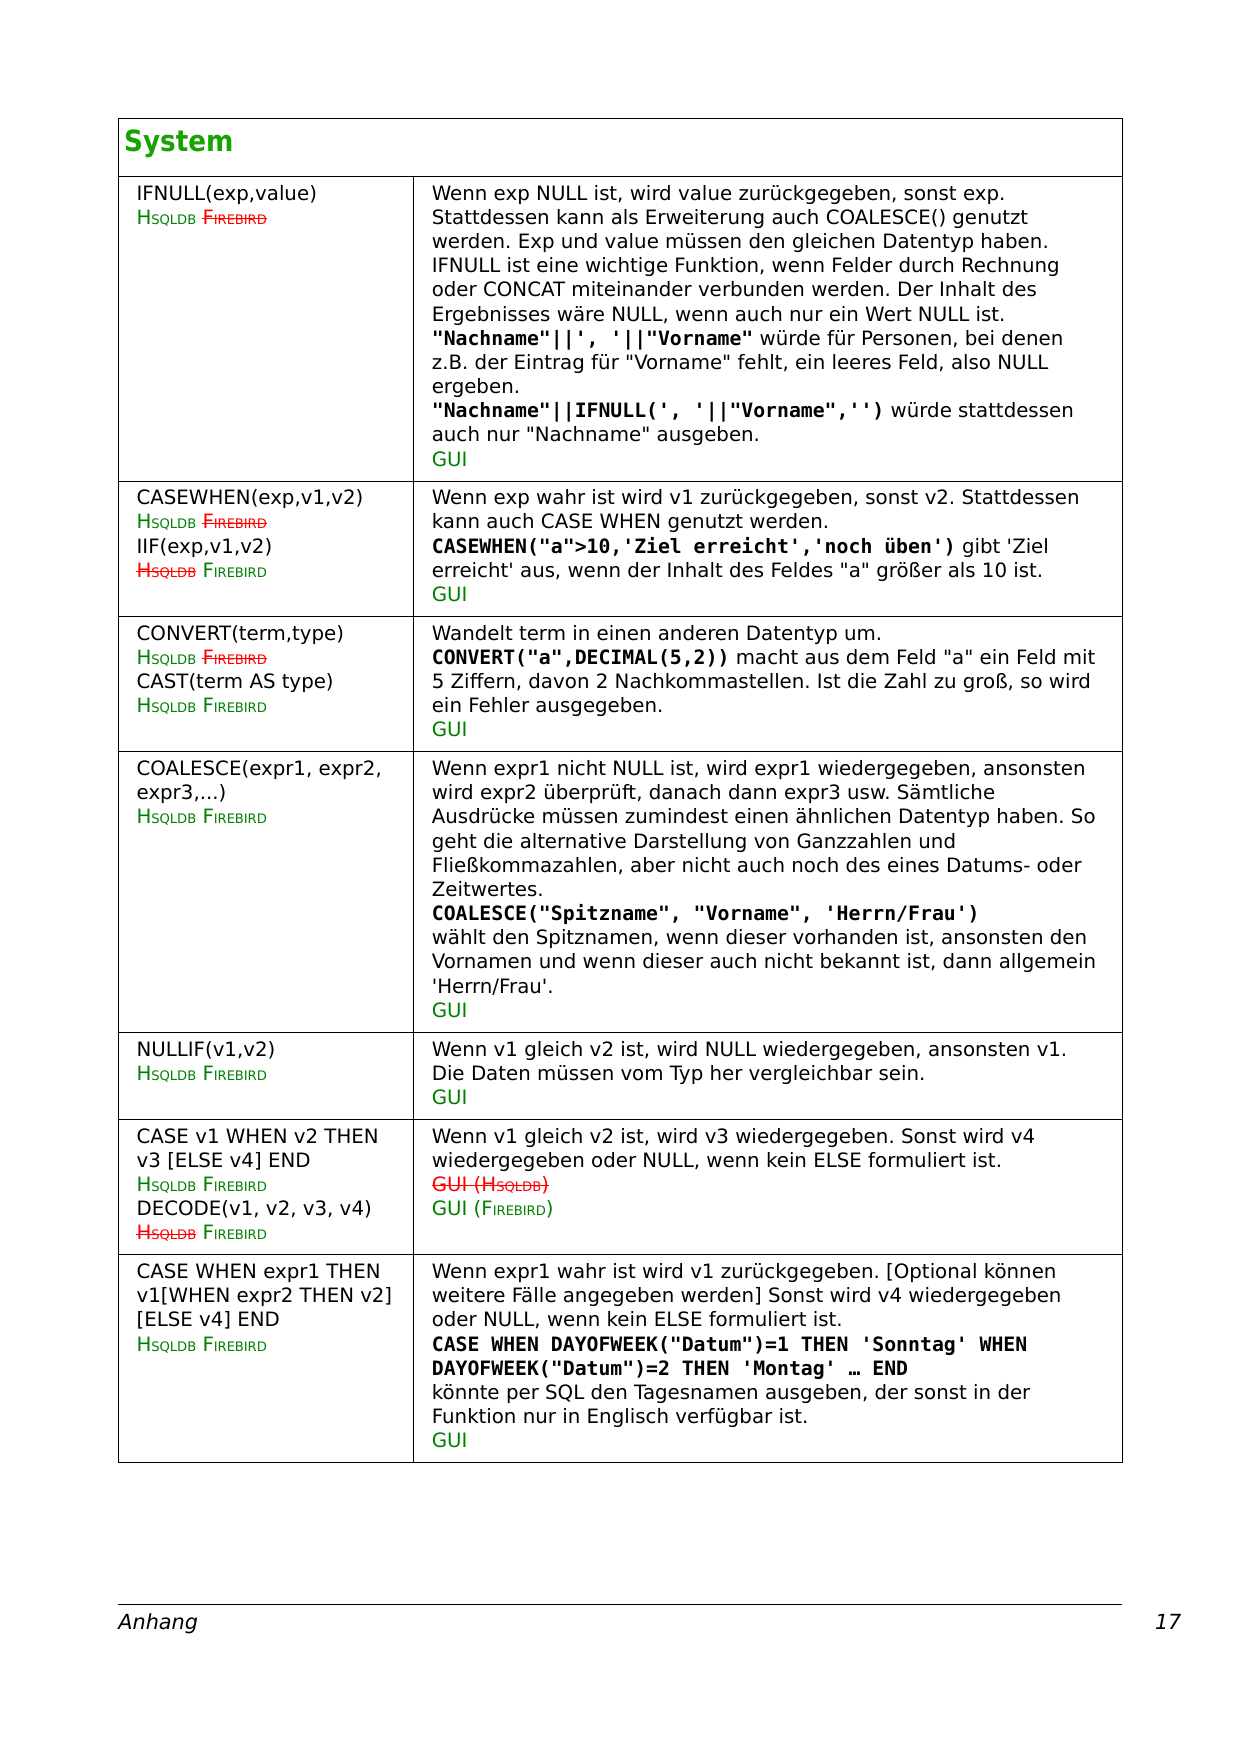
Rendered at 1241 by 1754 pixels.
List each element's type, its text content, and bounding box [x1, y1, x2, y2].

table_cell COALESCE(expr1, expr2, expr3,...) Hsqldb Firebird [119, 752, 413, 1032]
table_cell IFNULL(exp,value) Hsqldb Firebird [119, 177, 413, 481]
table_cell Wenn v1 gleich v2 ist, wird NULL wiedergegeben, ansonsten v1. Die Daten müssen vom Typ her vergleichbar sein. GUI [414, 1033, 1122, 1119]
table_cell Wenn exp wahr ist wird v1 zurückgegeben, sonst v2. Stattdessen kann auch CASE WHEN genutzt werden. CASEWHEN("a">10,'Ziel erreicht','noch üben') gibt 'Ziel erreicht' aus, wenn der Inhalt des Feldes "a" größer als 10 ist. GUI [414, 482, 1122, 616]
table_cell CASE v1 WHEN v2 THEN v3 [ELSE v4] END Hsqldb Firebird DECODE(v1, v2, v3, v4) Hsqldb Firebird [119, 1120, 413, 1254]
table_header System [119, 119, 1122, 176]
table_cell CASE WHEN expr1 THEN v1[WHEN expr2 THEN v2] [ELSE v4] END Hsqldb Firebird [119, 1255, 413, 1462]
table_cell NULLIF(v1,v2) Hsqldb Firebird [119, 1033, 413, 1119]
table_cell Wenn exp NULL ist, wird value zurückgegeben, sonst exp. Stattdessen kann als Erweiterung auch COALESCE() genutzt werden. Exp und value müssen den gleichen Datentyp haben. IFNULL ist eine wichtige Funktion, wenn Felder durch Rechnung oder CONCAT miteinander verbunden werden. Der Inhalt des Ergebnisses wäre NULL, wenn auch nur ein Wert NULL ist. "Nachname"||', '||"Vorname" würde für Personen, bei denen z.B. der Eintrag für "Vorname" fehlt, ein leeres Feld, also NULL ergeben. "Nachname"||IFNULL(', '||"Vorname",'') würde stattdessen auch nur "Nachname" ausgeben. GUI [414, 177, 1122, 481]
table_cell Wandelt term in einen anderen Datentyp um. CONVERT("a",DECIMAL(5,2)) macht aus dem Feld "a" ein Feld mit 5 Ziffern, davon 2 Nachkommastellen. Ist die Zahl zu groß, so wird ein Fehler ausgegeben. GUI [414, 617, 1122, 751]
table_cell Wenn expr1 wahr ist wird v1 zurückgegeben. [Optional können weitere Fälle angegeben werden] Sonst wird v4 wiedergegeben oder NULL, wenn kein ELSE formuliert ist. CASE WHEN DAYOFWEEK("Datum")=1 THEN 'Sonntag' WHEN DAYOFWEEK("Datum")=2 THEN 'Montag' … END könnte per SQL den Tagesnamen ausgeben, der sonst in der Funktion nur in Englisch verfügbar ist. GUI [414, 1255, 1122, 1462]
table_cell Wenn expr1 nicht NULL ist, wird expr1 wiedergegeben, ansonsten wird expr2 überprüft, danach dann expr3 usw. Sämtliche Ausdrücke müssen zumindest einen ähnlichen Datentyp haben. So geht die alternative Darstellung von Ganzzahlen und Fließkommazahlen, aber nicht auch noch des eines Datums- oder Zeitwertes. COALESCE("Spitzname", "Vorname", 'Herrn/Frau') wählt den Spitznamen, wenn dieser vorhanden ist, ansonsten den Vornamen und wenn dieser auch nicht bekannt ist, dann allgemein 'Herrn/Frau'. GUI [414, 752, 1122, 1032]
table_cell Wenn v1 gleich v2 ist, wird v3 wiedergegeben. Sonst wird v4 wiedergegeben oder NULL, wenn kein ELSE formuliert ist. GUI (Hsqldb) GUI (Firebird) [414, 1120, 1122, 1254]
table_cell CONVERT(term,type) Hsqldb Firebird CAST(term AS type) Hsqldb Firebird [119, 617, 413, 751]
table_cell CASEWHEN(exp,v1,v2) Hsqldb Firebird IIF(exp,v1,v2) Hsqldb Firebird [119, 482, 413, 616]
